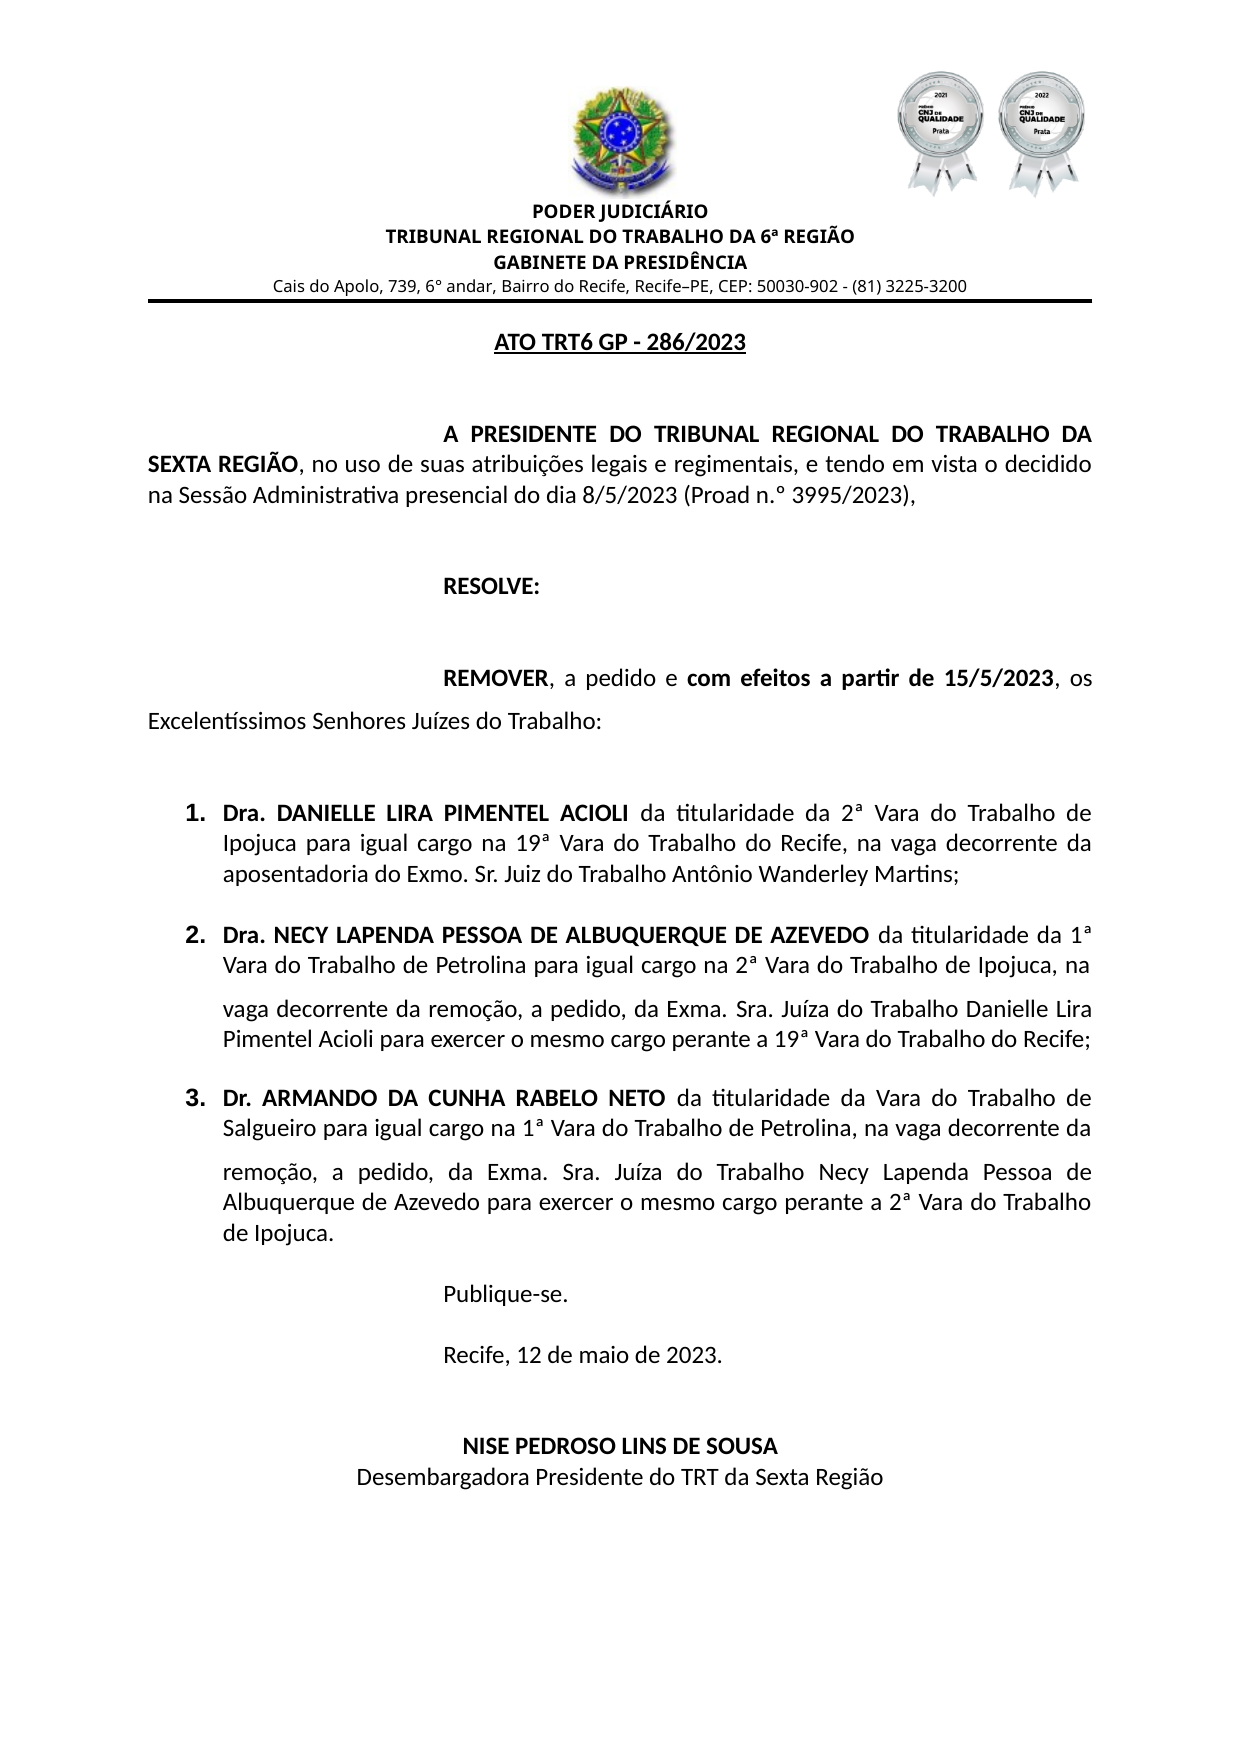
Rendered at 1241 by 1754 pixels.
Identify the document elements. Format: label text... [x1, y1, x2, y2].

text RESOLVE: [148, 571, 1092, 601]
text A PRESIDENTE DO TRIBUNAL REGIONAL DO TRABALHO DA SEXTA REGIÃO, no uso de suas atribuições legais e regimentais, e tendo em vista o decidido na Sessão Administrativa presencial do dia 8/5/2023 (Proad n.º 3995/2023), [148, 418, 1092, 509]
text Recife, 12 de maio de 2023. [148, 1339, 1092, 1369]
text Publique-se. [148, 1278, 1092, 1308]
text REMOVER, a pedido e com efeitos a partir de 15/5/2023, os Excelentíssimos Senhores Juízes do Trabalho: [148, 662, 1092, 736]
picture [568, 86, 678, 199]
list Dra. NECY LAPENDA PESSOA DE ALBUQUERQUE DE AZEVEDO da titularidade da 1ª Vara do Trabalho de Petrolina para igual cargo na 2ª Vara do Trabalho de Ipojuca, na vaga decorrente da remoção, a pedido, da Exma. Sra. Juíza do Trabalho Danielle Lira Pimentel Acioli para exercer o mesmo cargo perante a 19ª Vara do Trabalho do Recife; [185, 919, 1092, 1054]
list Dra. DANIELLE LIRA PIMENTEL ACIOLI da titularidade da 2ª Vara do Trabalho de Ipojuca para igual cargo na 19ª Vara do Trabalho do Recife, na vaga decorrente da aposentadoria do Exmo. Sr. Juiz do Trabalho Antônio Wanderley Martins; [185, 797, 1092, 888]
text NISE PEDROSO LINS DE SOUSA [148, 1431, 1092, 1461]
list Dr. ARMANDO DA CUNHA RABELO NETO da titularidade da Vara do Trabalho de Salgueiro para igual cargo na 1ª Vara do Trabalho de Petrolina, na vaga decorrente da remoção, a pedido, da Exma. Sra. Juíza do Trabalho Necy Lapenda Pessoa de Albuquerque de Azevedo para exercer o mesmo cargo perante a 2ª Vara do Trabalho de Ipojuca. [185, 1082, 1092, 1247]
text Desembargadora Presidente do TRT da Sexta Região [148, 1461, 1092, 1492]
picture [878, 70, 1086, 199]
text ATO TRT6 GP - 286/2023 [148, 326, 1092, 357]
